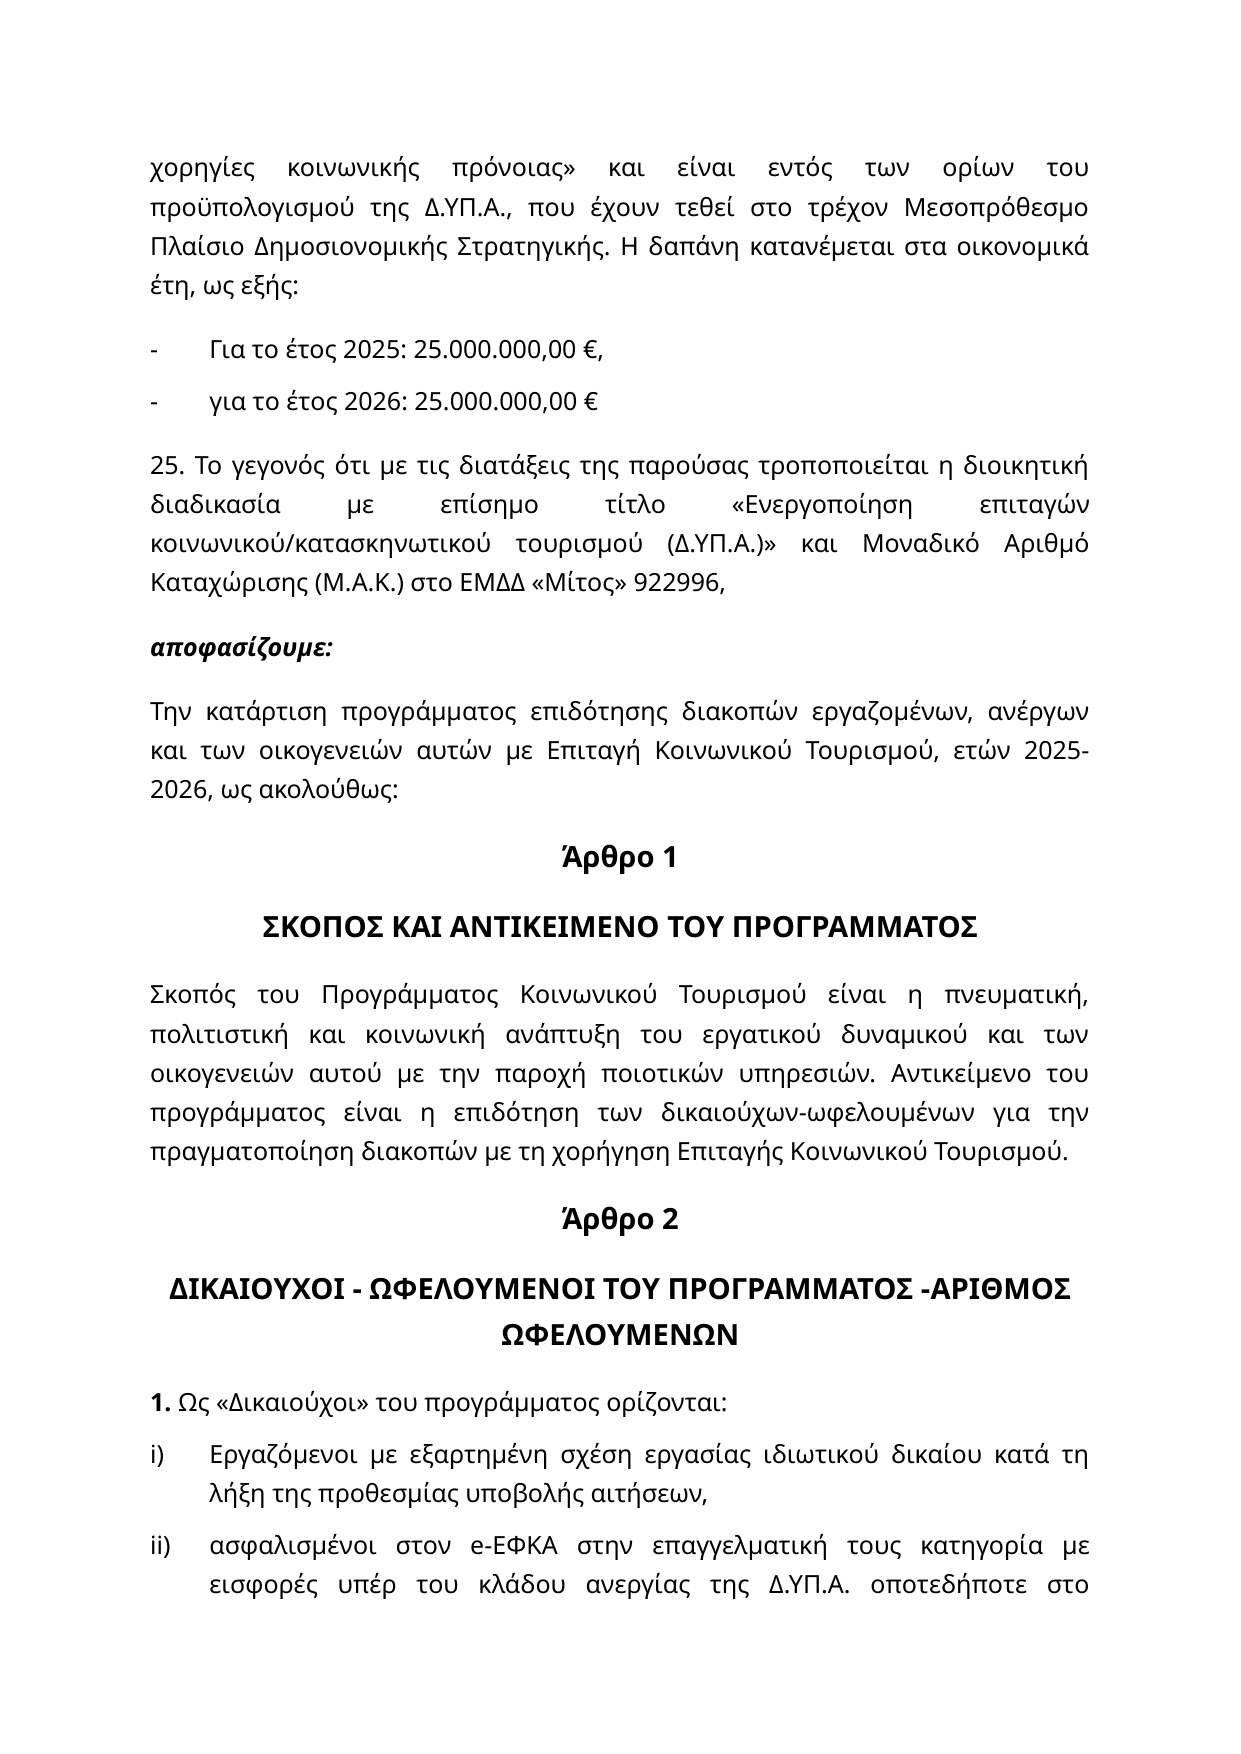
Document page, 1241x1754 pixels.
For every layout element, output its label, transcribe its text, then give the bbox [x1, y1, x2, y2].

text Την κατάρτιση προγράμματος επιδότησης διακοπών εργαζομένων, ανέργων και των οικογενειών αυτών με Επιταγή Κοινωνικού Τουρισμού, ετών 2025-2026, ως ακολούθως: [150, 693, 1090, 806]
subtitle ΣΚΟΠΟΣ ΚΑΙ ΑΝΤΙΚΕΙΜΕΝΟ ΤΟΥ ΠΡΟΓΡΑΜΜΑΤΟΣ [150, 906, 1090, 946]
list - για το έτος 2026: 25.000.000,00 € [150, 383, 1090, 417]
list ii) ασφαλισμένοι στον e-EΦΚΑ στην επαγγελματική τους κατηγορία με εισφορές υπέρ του κλάδου ανεργίας της Δ.ΥΠ.Α. οποτεδήποτε στο [150, 1527, 1090, 1601]
list i) Εργαζόμενοι με εξαρτημένη σχέση εργασίας ιδιωτικού δικαίου κατά τη λήξη της προθεσμίας υποβολής αιτήσεων, [150, 1436, 1090, 1510]
text Σκοπός του Προγράμματος Κοινωνικού Τουρισμού είναι η πνευματική, πολιτιστική και κοινωνική ανάπτυξη του εργατικού δυναμικού και των οικογενειών αυτού με την παροχή ποιοτικών υπηρεσιών. Αντικείμενο του προγράμματος είναι η επιδότηση των δικαιούχων-ωφελουμένων για την πραγματοποίηση διακοπών με τη χορήγηση Επιταγής Κοινωνικού Τουρισμού. [150, 977, 1090, 1168]
text 25. Το γεγονός ότι με τις διατάξεις της παρούσας τροποποιείται η διοικητική διαδικασία με επίσημο τίτλο «Ενεργοποίηση επιταγών κοινωνικού/κατασκηνωτικού τουρισμού (Δ.ΥΠ.Α.)» και Μοναδικό Αριθμό Καταχώρισης (Μ.Α.Κ.) στο ΕΜΔΔ «Μίτος» 922996, [150, 447, 1090, 599]
text χορηγίες κοινωνικής πρόνοιας» και είναι εντός των ορίων του προϋπολογισμού της Δ.ΥΠ.Α., που έχουν τεθεί στο τρέχον Μεσοπρόθεσμο Πλαίσιο Δημοσιονομικής Στρατηγικής. Η δαπάνη κατανέμεται στα οικονομικά έτη, ως εξής: [150, 150, 1090, 302]
subtitle Άρθρο 1 [150, 836, 1090, 876]
list - Για το έτος 2025: 25.000.000,00 €, [150, 332, 1090, 366]
subtitle Άρθρο 2 [150, 1198, 1090, 1238]
text αποφασίζουμε: [150, 629, 1090, 663]
text 1. Ως «Δικαιούχοι» του προγράμματος ορίζονται: [150, 1385, 1090, 1419]
subtitle ΔΙΚΑΙΟΥΧΟΙ - ΩΦΕΛΟΥΜΕΝΟΙ ΤΟΥ ΠΡΟΓΡΑΜΜΑΤΟΣ -ΑΡΙΘΜΟΣ ΩΦΕΛΟΥΜΕΝΩΝ [150, 1268, 1090, 1354]
